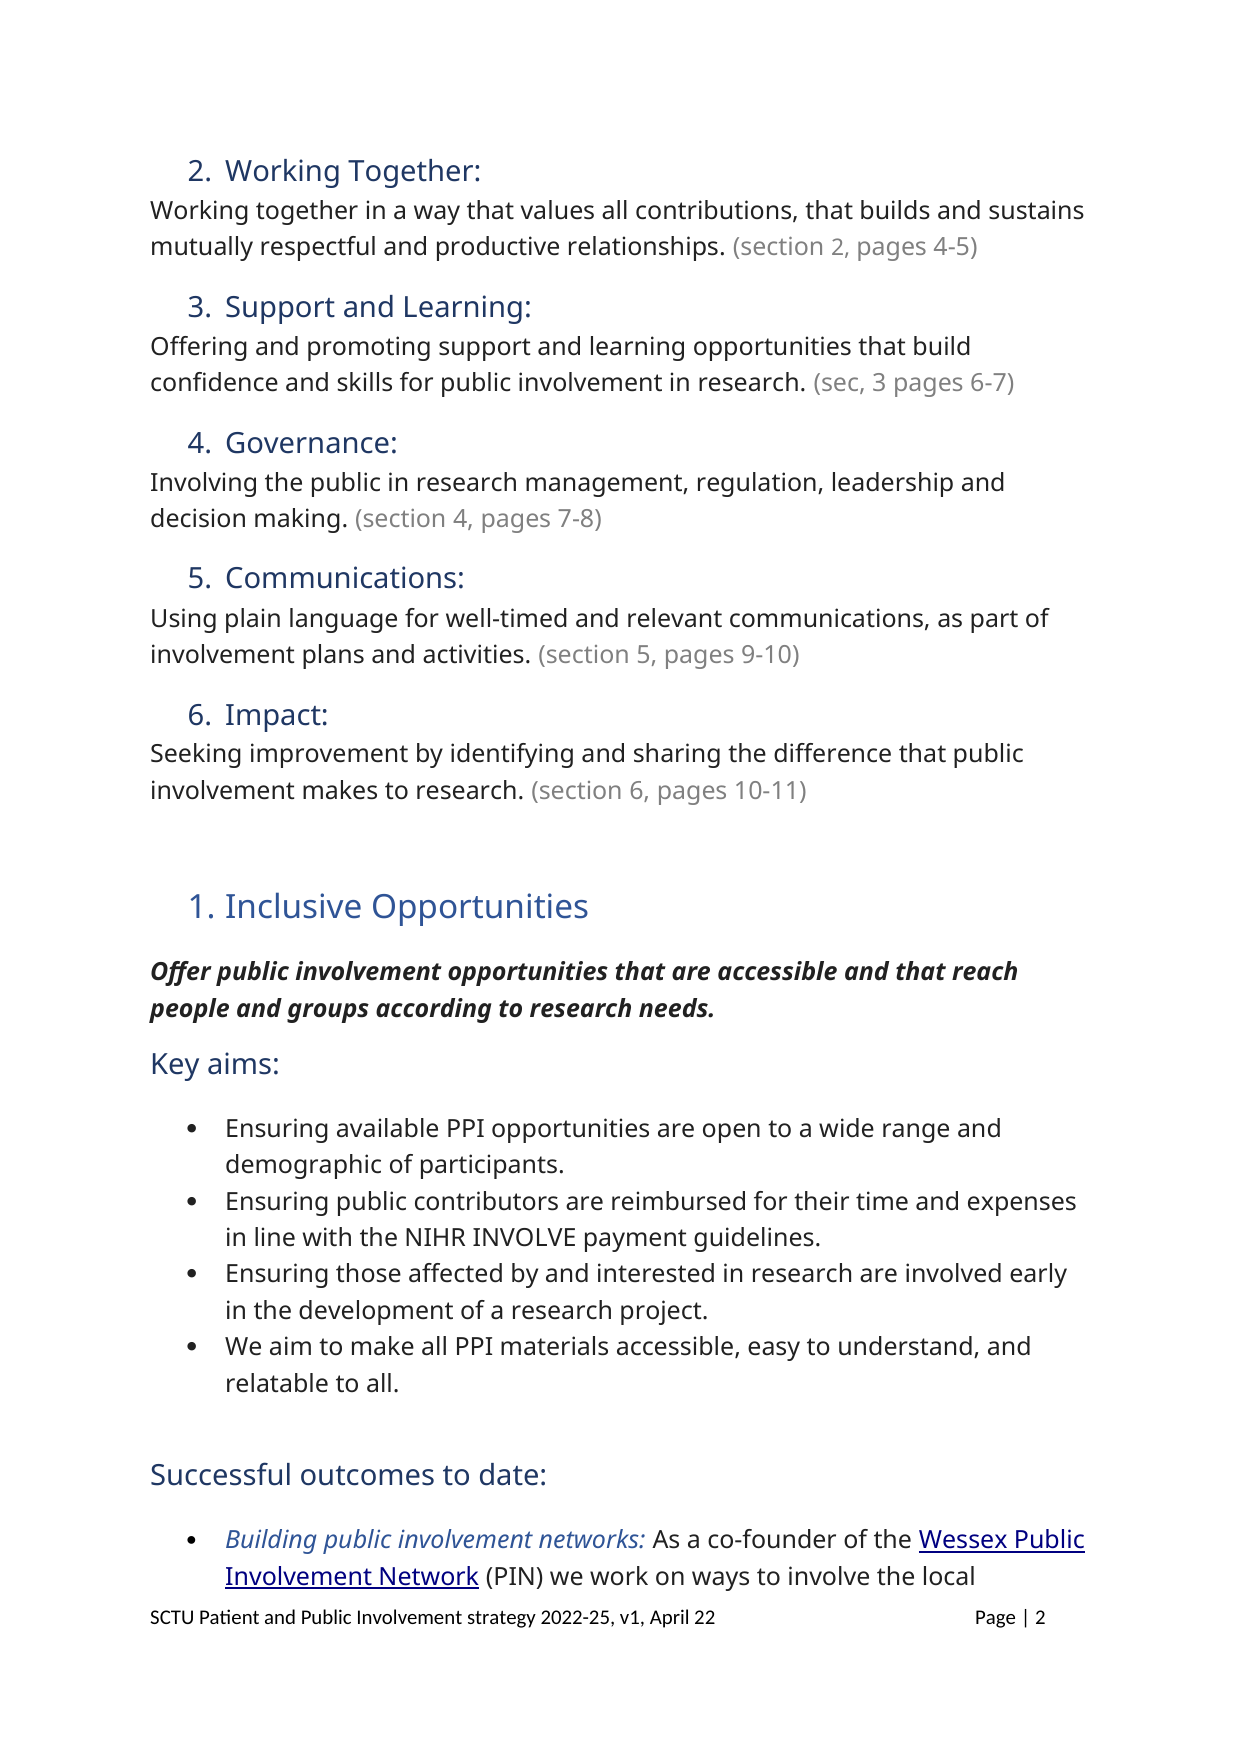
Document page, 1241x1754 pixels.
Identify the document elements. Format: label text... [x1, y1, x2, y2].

subtitle Governance: [187, 422, 1090, 462]
subtitle Inclusive Opportunities [187, 883, 1090, 928]
subtitle Support and Learning: [187, 286, 1090, 326]
list We aim to make all PPI materials accessible, easy to understand, and relatable to all. [187, 1329, 1090, 1399]
text Working together in a way that values all contributions, that builds and sustains mutually respectful and productive relationships. (section 2, pages 4-5) [150, 192, 1090, 263]
subtitle Key aims: [150, 1043, 1090, 1083]
subtitle Successful outcomes to date: [150, 1454, 1090, 1494]
list Ensuring public contributors are reimbursed for their time and expenses in line with the NIHR INVOLVE payment guidelines. [187, 1183, 1090, 1254]
subtitle Working Together: [187, 150, 1090, 190]
text Using plain language for well-timed and relevant communications, as part of involvement plans and activities. (section 5, pages 9-10) [150, 600, 1090, 671]
subtitle Communications: [187, 558, 1090, 597]
text Offer public involvement opportunities that are accessible and that reach people and groups according to research needs. [150, 954, 1090, 1024]
list Ensuring those affected by and interested in research are involved early in the development of a research project. [187, 1256, 1090, 1327]
text Offering and promoting support and learning opportunities that build confidence and skills for public involvement in research. (sec, 3 pages 6-7) [150, 328, 1090, 399]
list Ensuring available PPI opportunities are open to a wide range and demographic of participants. [187, 1111, 1090, 1181]
subtitle Impact: [187, 694, 1090, 733]
text Seeking improvement by identifying and sharing the difference that public involvement makes to research. (section 6, pages 10-11) [150, 736, 1090, 807]
list Building public involvement networks: As a co-founder of the Wessex Public Involvement Network (PIN) we work on ways to involve the local [187, 1522, 1090, 1592]
text Involving the public in research management, regulation, leadership and decision making. (section 4, pages 7-8) [150, 464, 1090, 535]
